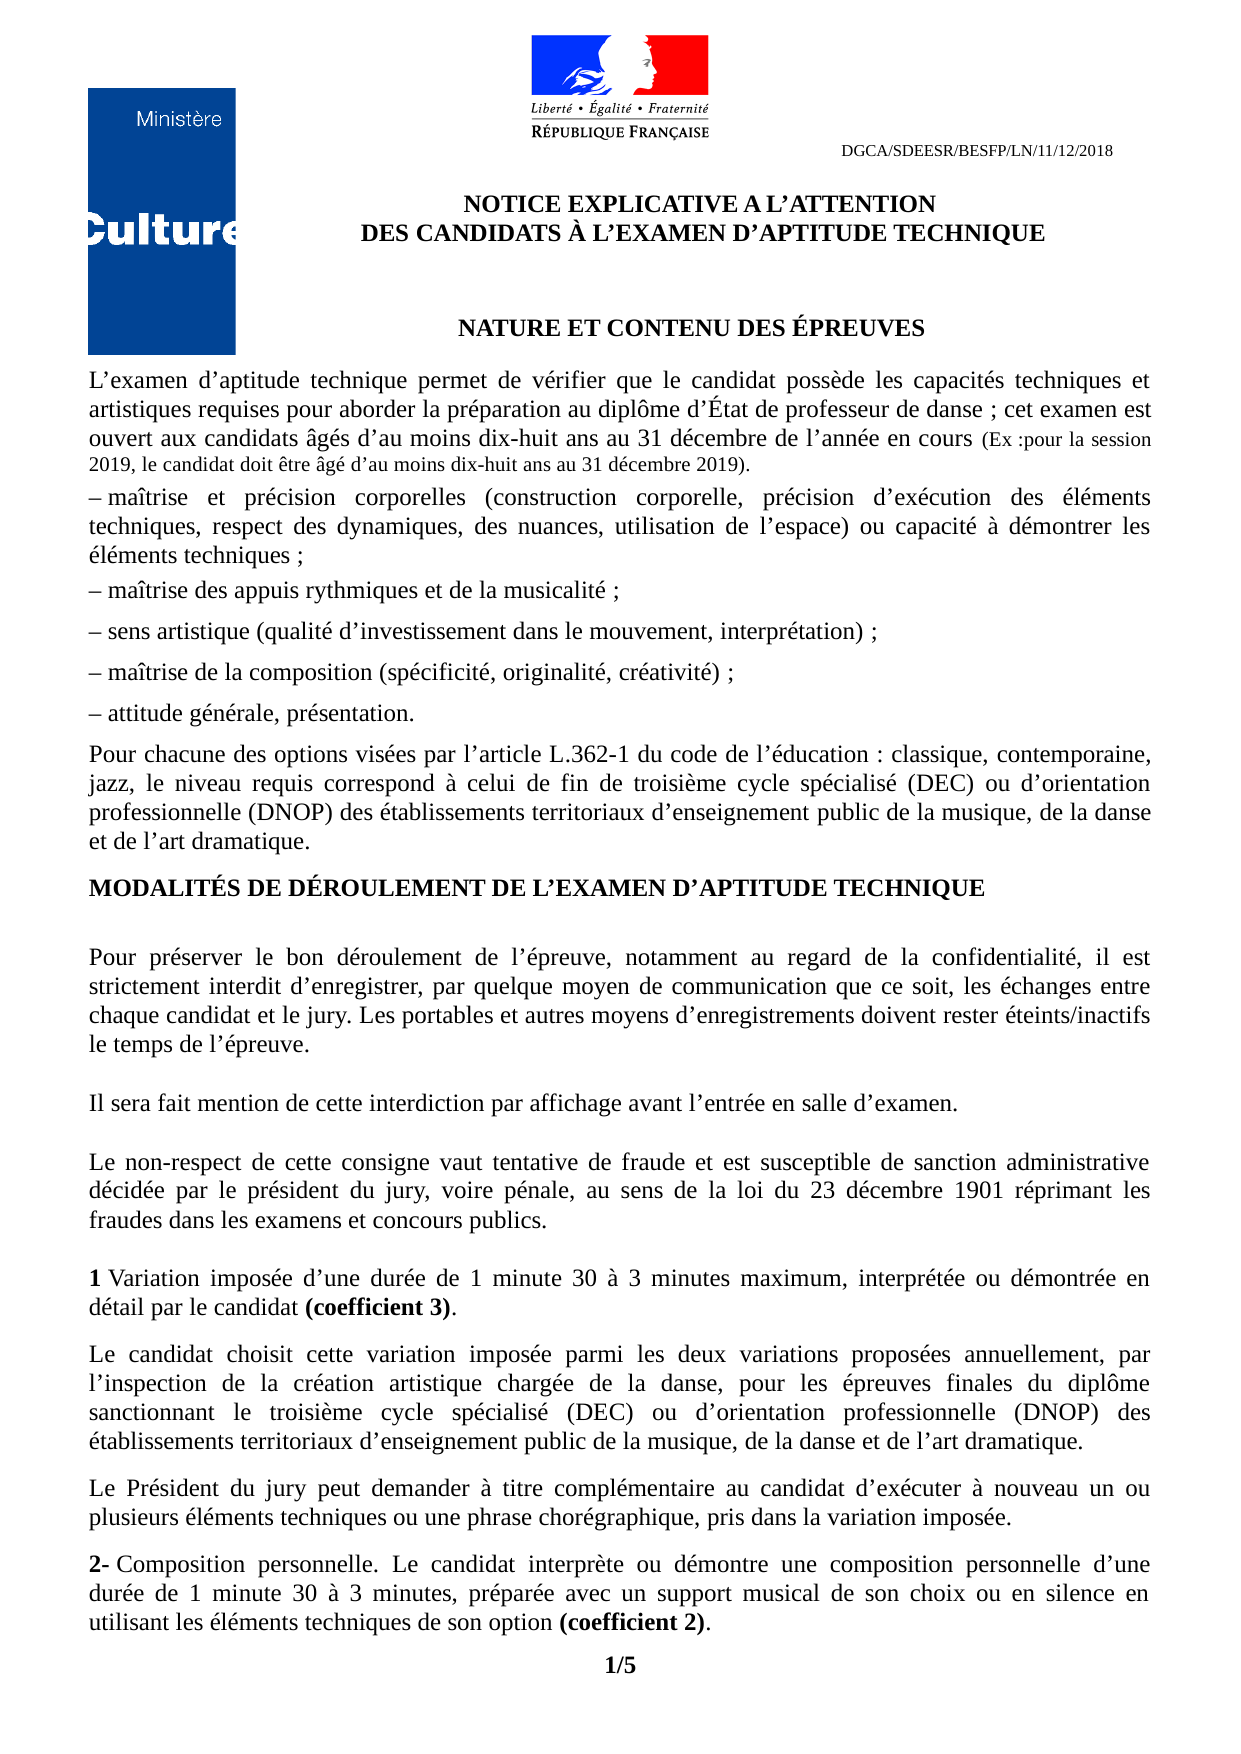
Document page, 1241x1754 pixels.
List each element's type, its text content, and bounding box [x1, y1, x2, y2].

text Il sera fait mention de cette interdiction par affichage avant l’entrée en salle d’examen. [89, 1088, 1152, 1117]
text NOTICE EXPLICATIVE A L’ATTENTION [236, 189, 1152, 218]
text – maîtrise et précision corporelles (construction corporelle, précision d’exécution des éléments techniques, respect des dynamiques, des nuances, utilisation de l’espace) ou capacité à démontrer les éléments techniques ; [89, 482, 1152, 569]
text 2- Composition personnelle. Le candidat interprète ou démontre une composition personnelle d’une durée de 1 minute 30 à 3 minutes, préparée avec un support musical de son choix ou en silence en utilisant les éléments techniques de son option (coefficient 2). [89, 1549, 1152, 1636]
text Le non-respect de cette consigne vaut tentative de fraude et est susceptible de sanction administrative décidée par le président du jury, voire pénale, au sens de la loi du 23 décembre 1901 réprimant les fraudes dans les examens et concours publics. [89, 1146, 1152, 1233]
text Le Président du jury peut demander à titre complémentaire au candidat d’exécuter à nouveau un ou plusieurs éléments techniques ou une phrase chorégraphique, pris dans la variation imposée. [89, 1473, 1152, 1531]
picture [531, 35, 709, 142]
text 1 Variation imposée d’une durée de 1 minute 30 à 3 minutes maximum, interprétée ou démontrée en détail par le candidat (coefficient 3). [89, 1263, 1152, 1321]
text Pour chacune des options visées par l’article L.362-1 du code de l’éducation : classique, contemporaine, jazz, le niveau requis correspond à celui de fin de troisième cycle spécialisé (DEC) ou d’orientation professionnelle (DNOP) des établissements territoriaux d’enseignement public de la musique, de la danse et de l’art dramatique. [89, 738, 1152, 855]
text Pour préserver le bon déroulement de l’épreuve, notamment au regard de la confidentialité, il est strictement interdit d’enregistrer, par quelque moyen de communication que ce soit, les échanges entre chaque candidat et le jury. Les portables et autres moyens d’enregistrements doivent rester éteints/inactifs le temps de l’épreuve. [89, 942, 1152, 1058]
text DGCA/SDEESR/BESFP/LN/11/12/2018 [679, 89, 1152, 160]
text – attitude générale, présentation. [89, 698, 1152, 727]
text Le candidat choisit cette variation imposée parmi les deux variations proposées annuellement, par l’inspection de la création artistique chargée de la danse, pour les épreuves finales du diplôme sanctionnant le troisième cycle spécialisé (DEC) ou d’orientation professionnelle (DNOP) des établissements territoriaux d’enseignement public de la musique, de la danse et de l’art dramatique. [89, 1339, 1152, 1455]
subtitle DES CANDIDATS À L’EXAMEN D’APTITUDE TECHNIQUE [236, 218, 1152, 247]
text MODALITÉS DE DÉROULEMENT DE L’EXAMEN D’APTITUDE TECHNIQUE [89, 872, 1152, 902]
text L’examen d’aptitude technique permet de vérifier que le candidat possède les capacités techniques et artistiques requises pour aborder la préparation au diplôme d’État de professeur de danse ; cet examen est ouvert aux candidats âgés d’au moins dix-huit ans au 31 décembre de l’année en cours (Ex :pour la session 2019, le candidat doit être âgé d’au moins dix-huit ans au 31 décembre 2019). [89, 365, 1152, 476]
text – maîtrise des appuis rythmiques et de la musicalité ; [89, 575, 1152, 604]
text – sens artistique (qualité d’investissement dans le mouvement, interprétation) ; [89, 616, 1152, 645]
picture [88, 88, 236, 355]
text – maîtrise de la composition (spécificité, originalité, créativité) ; [89, 657, 1152, 686]
text NATURE ET CONTENU DES ÉPREUVES [458, 312, 1152, 341]
